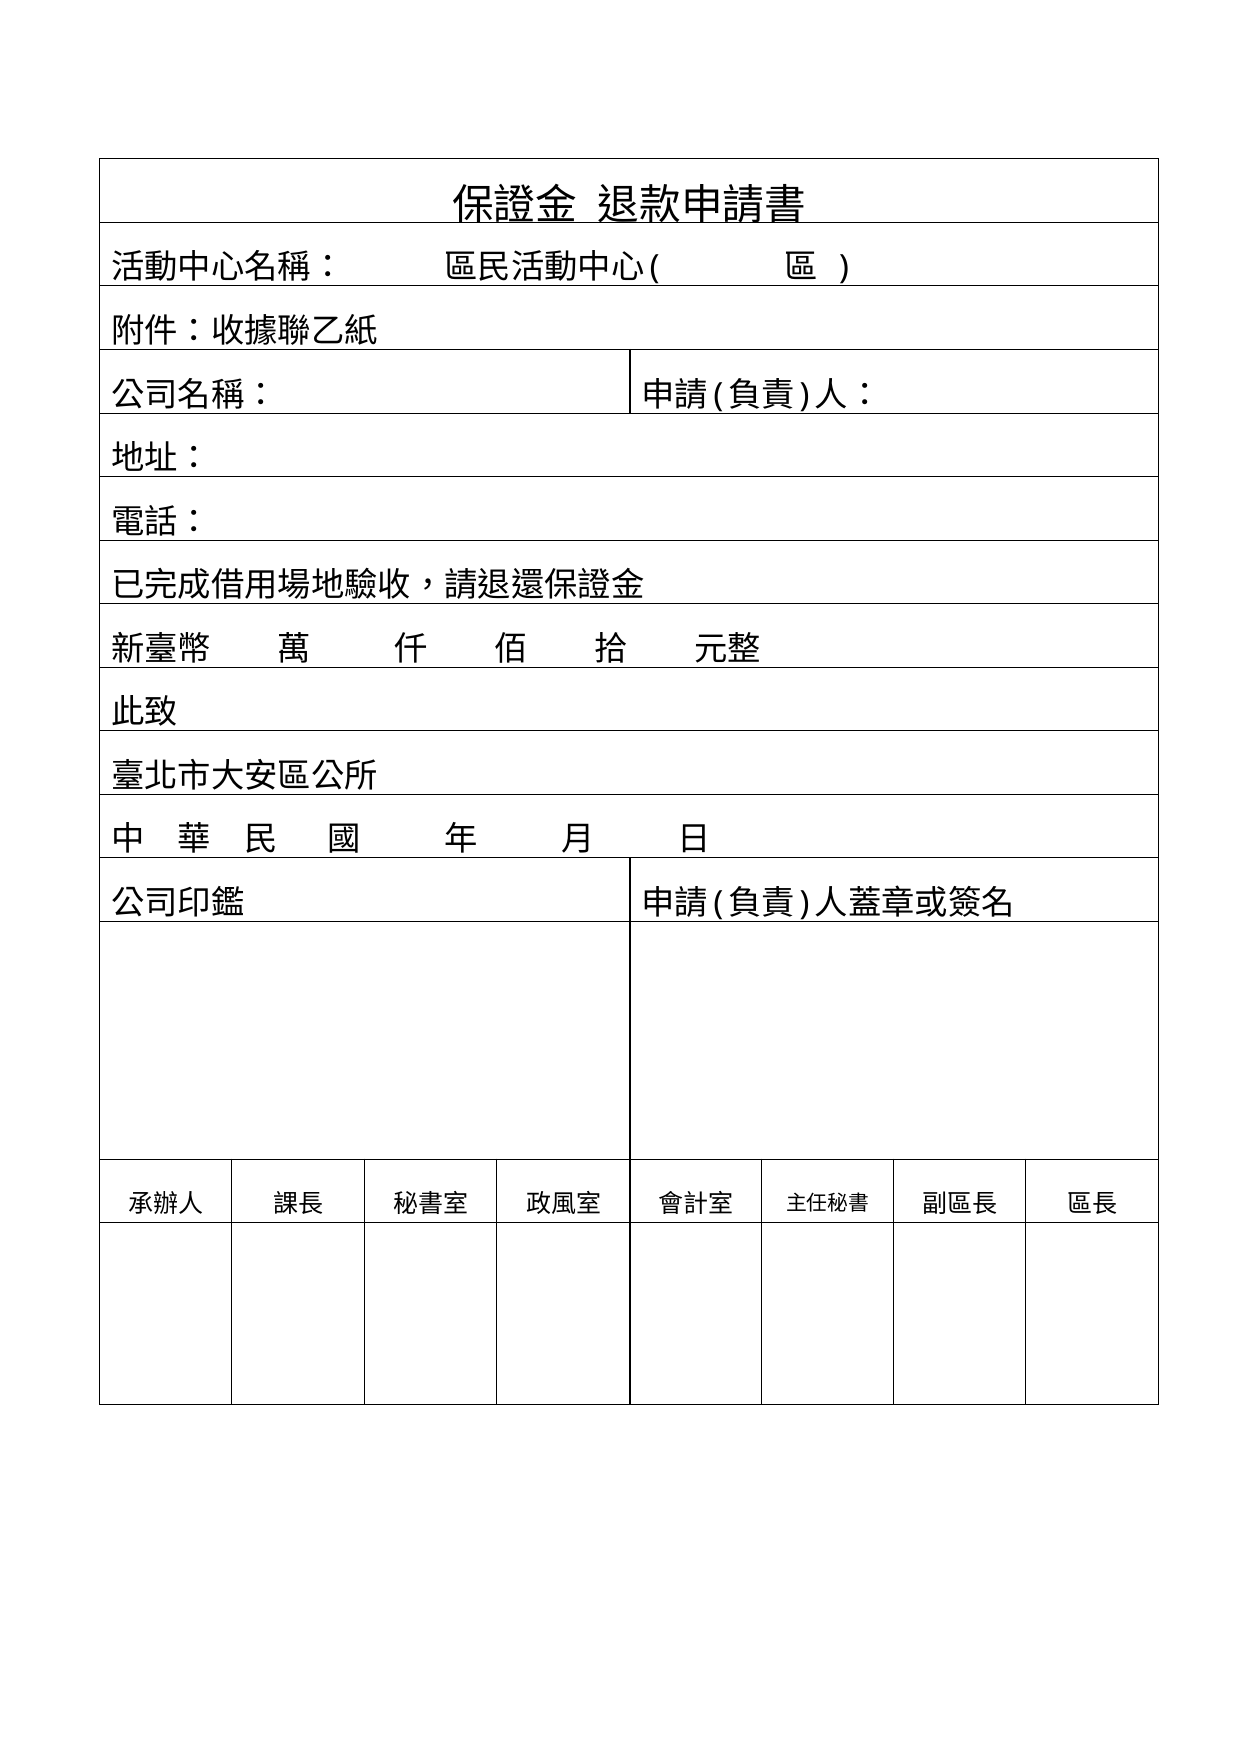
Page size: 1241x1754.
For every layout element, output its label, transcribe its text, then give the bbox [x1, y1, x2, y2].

table_cell 公司印鑑 [100, 858, 629, 921]
table_cell [100, 922, 629, 1158]
table_cell 主任秘書 [762, 1160, 893, 1222]
table_cell [1026, 1223, 1158, 1404]
table_cell [232, 1223, 364, 1404]
table_cell [365, 1223, 496, 1404]
table_cell 電話： [100, 477, 1158, 539]
table_cell 區長 [1026, 1160, 1158, 1222]
table_cell [497, 1223, 629, 1404]
table_cell [894, 1223, 1025, 1404]
table_cell 副區長 [894, 1160, 1025, 1222]
table_cell [631, 1223, 761, 1404]
table_header 保證金 退款申請書 [100, 159, 1158, 222]
table_cell 臺北市大安區公所 [100, 731, 1158, 794]
table_cell 會計室 [631, 1160, 761, 1222]
table_cell 中 華 民 國 年 月 日 [100, 795, 1158, 857]
table_cell 地址： [100, 414, 1158, 476]
table_cell 附件：收據聯乙紙 [100, 286, 1158, 349]
table_cell 承辦人 [100, 1160, 231, 1222]
table_cell 政風室 [497, 1160, 629, 1222]
table_cell [631, 922, 1158, 1158]
table_cell 新臺幣 萬 仟 佰 拾 元整 [100, 604, 1158, 667]
table_cell [762, 1223, 893, 1404]
table_cell 已完成借用場地驗收，請退還保證金 [100, 541, 1158, 603]
table_cell 此致 [100, 668, 1158, 730]
table_cell 課長 [232, 1160, 364, 1222]
table_cell [100, 1223, 231, 1404]
table_cell 公司名稱： [100, 350, 629, 412]
table_cell 申請(負責)人： [631, 350, 1158, 412]
table_cell 活動中心名稱： 區民活動中心( 區 ) [100, 223, 1158, 285]
table_cell 申請(負責)人蓋章或簽名 [631, 858, 1158, 921]
table_cell 秘書室 [365, 1160, 496, 1222]
